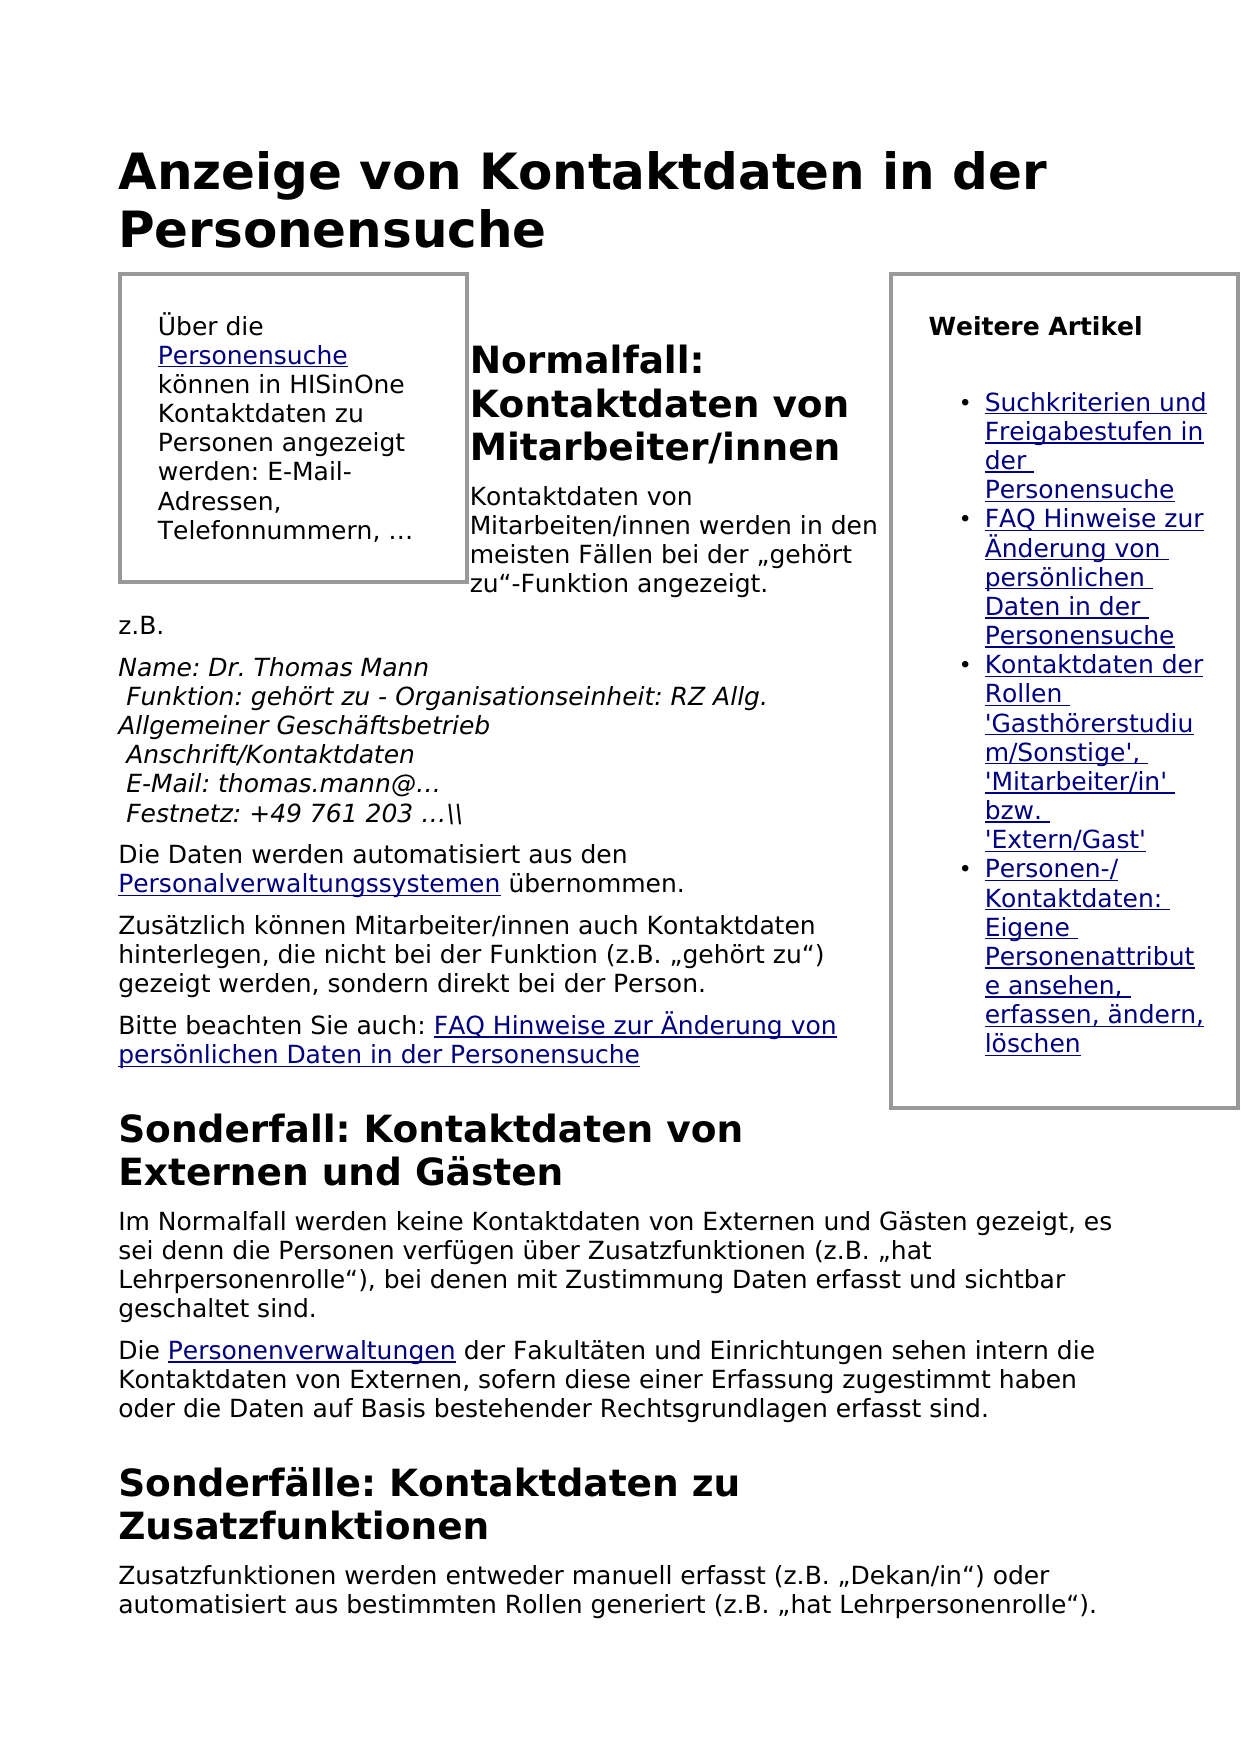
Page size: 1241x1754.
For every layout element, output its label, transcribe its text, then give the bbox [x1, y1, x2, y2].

text Name: Dr. Thomas Mann Funktion: gehört zu - Organisationseinheit: RZ Allg. Allgemeiner Geschäftsbetrieb Anschrift/Kontaktdaten E-Mail: thomas.mann@… Festnetz: +49 761 203 …\\ [118, 653, 889, 828]
table_header Weitere Artikel Suchkriterien und Freigabestufen in der Personensuche FAQ Hinweise zur Änderung von persönlichen Daten in der Personensuche Kontaktdaten der Rollen 'Gasthörerstudium/Sonstige', 'Mitarbeiter/in' bzw. 'Extern/Gast' Personen-/Kontaktdaten: Eigene Personenattribute ansehen, erfassen, ändern, löschen [893, 276, 1227, 1106]
text Die Personenverwaltungen der Fakultäten und Einrichtungen sehen intern die Kontaktdaten von Externen, sofern diese einer Erfassung zugestimmt haben oder die Daten auf Basis bestehender Rechtsgrundlagen erfasst sind. [118, 1336, 1122, 1424]
text Zusatzfunktionen werden entweder manuell erfasst (z.B. „Dekan/in“) oder automatisiert aus bestimmten Rollen generiert (z.B. „hat Lehrpersonenrolle“). [118, 1561, 1122, 1619]
text Zusätzlich können Mitarbeiter/innen auch Kontaktdaten hinterlegen, die nicht bei der Funktion (z.B. „gehört zu“) gezeigt werden, sondern direkt bei der Person. [118, 911, 889, 999]
text z.B. [118, 611, 889, 641]
subtitle Sonderfall: Kontaktdaten von Externen und Gästen [118, 1107, 1122, 1194]
text Bitte beachten Sie auch: FAQ Hinweise zur Änderung von persönlichen Daten in der Personensuche [118, 1011, 889, 1070]
subtitle Normalfall: Kontaktdaten von Mitarbeiter/innen [469, 339, 889, 470]
text Die Daten werden automatisiert aus den Personalverwaltungssystemen übernommen. [118, 841, 889, 899]
subtitle Sonderfälle: Kontaktdaten zu Zusatzfunktionen [118, 1461, 1122, 1548]
text Kontaktdaten von Mitarbeiten/innen werden in den meisten Fällen bei der „gehört zu“-Funktion angezeigt. [118, 482, 889, 599]
text Im Normalfall werden keine Kontaktdaten von Externen und Gästen gezeigt, es sei denn die Personen verfügen über Zusatzfunktionen (z.B. „hat Lehrpersonenrolle“), bei denen mit Zustimmung Daten erfasst und sichtbar geschaltet sind. [118, 1207, 1122, 1324]
subtitle Anzeige von Kontaktdaten in der Personensuche [118, 143, 1122, 259]
table_header Über die Personensuche können in HISinOne Kontaktdaten zu Personen angezeigt werden: E-Mail-Adressen, Telefonnummern, … [122, 276, 456, 580]
